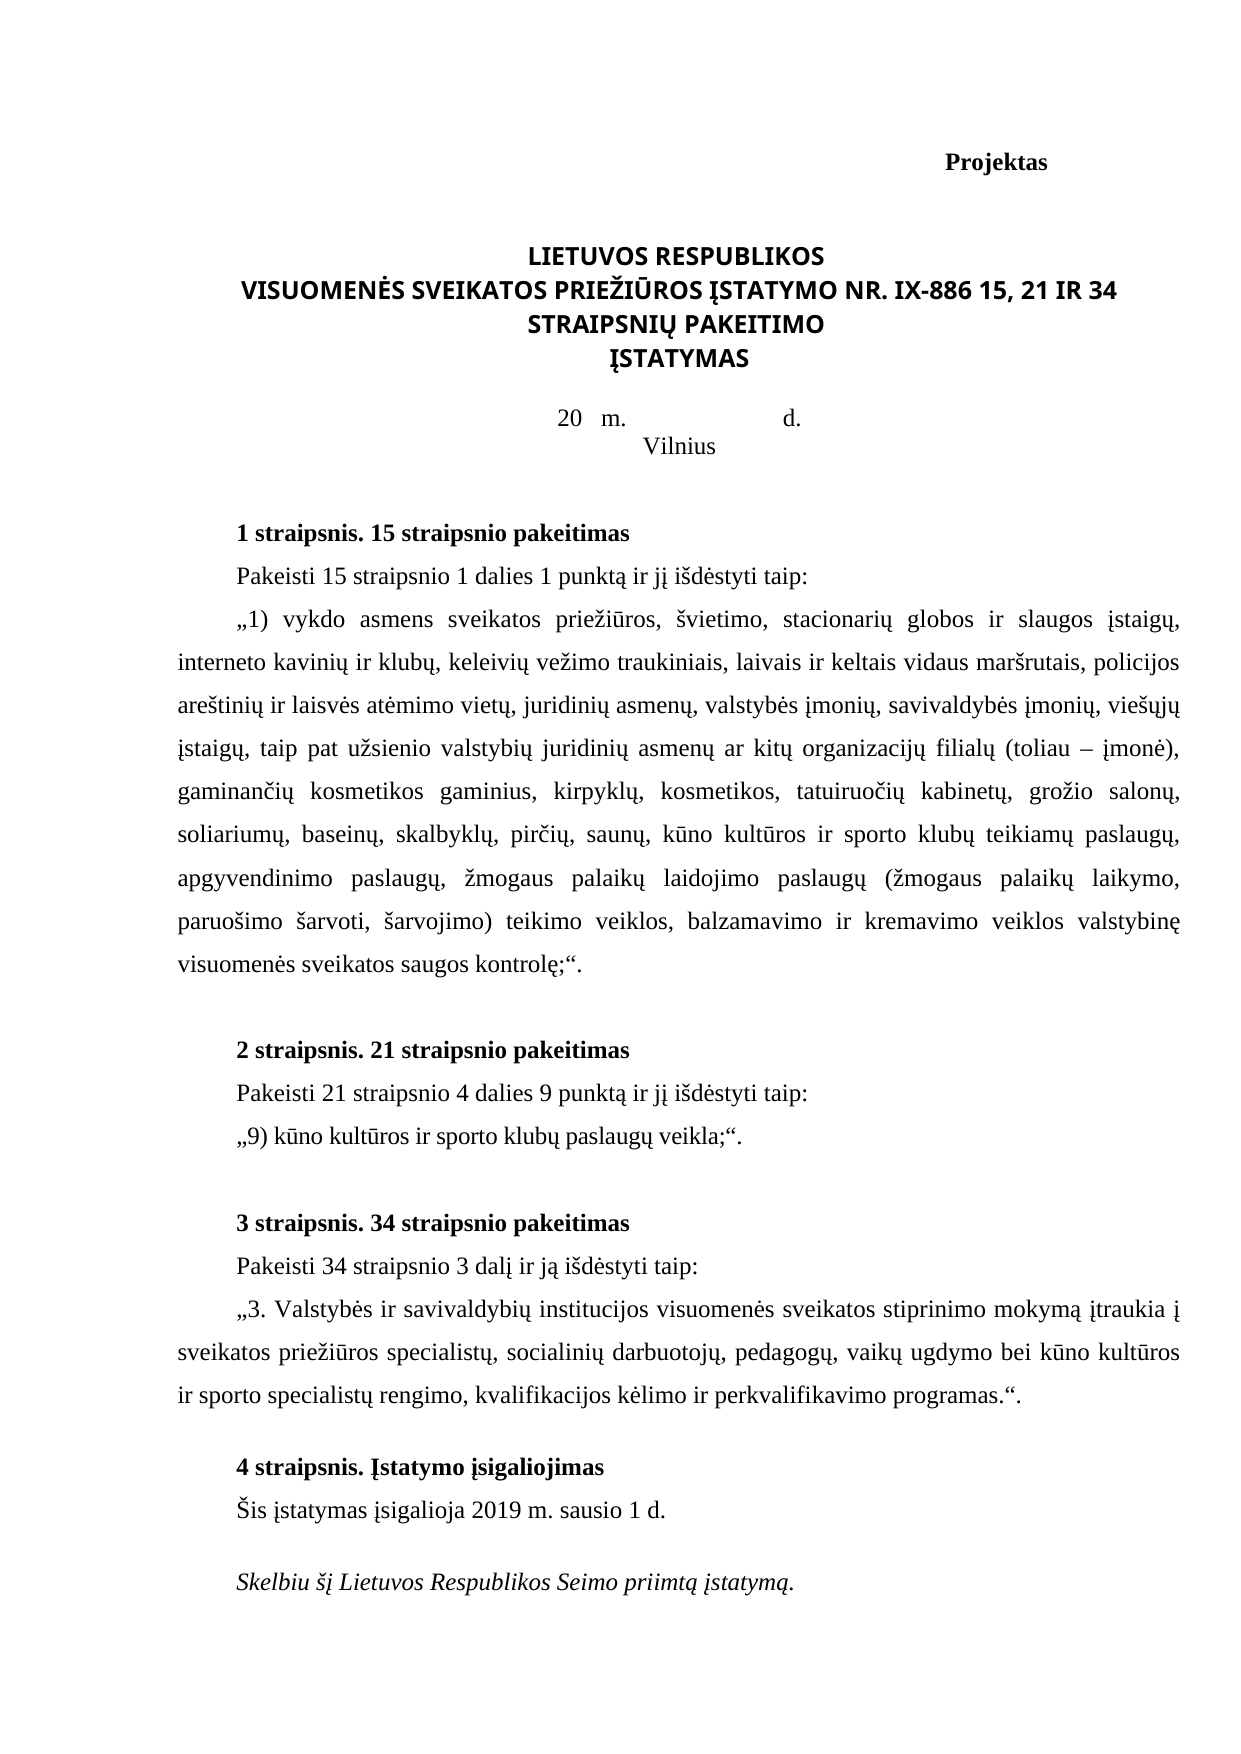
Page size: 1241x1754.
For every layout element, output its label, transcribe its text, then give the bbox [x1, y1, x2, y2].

text 4 straipsnis. Įstatymo įsigaliojimas [177, 1452, 1181, 1481]
text Pakeisti 21 straipsnio 4 dalies 9 punktą ir jį išdėstyti taip: [177, 1078, 1181, 1107]
text „3. Valstybės ir savivaldybių institucijos visuomenės sveikatos stiprinimo mokymą įtraukia į sveikatos priežiūros specialistų, socialinių darbuotojų, pedagogų, vaikų ugdymo bei kūno kultūros ir sporto specialistų rengimo, kvalifikacijos kėlimo ir perkvalifikavimo programas.“. [177, 1294, 1181, 1409]
text Pakeisti 15 straipsnio 1 dalies 1 punktą ir jį išdėstyti taip: [177, 561, 1181, 589]
text Skelbiu šį Lietuvos Respublikos Seimo priimtą įstatymą. [177, 1567, 1181, 1596]
text Projektas [945, 147, 1181, 176]
text 1 straipsnis. 15 straipsnio pakeitimas [177, 518, 1181, 546]
text „9) kūno kultūros ir sporto klubų paslaugų veikla;“. [177, 1121, 1181, 1150]
text 2 straipsnis. 21 straipsnio pakeitimas [177, 1035, 1181, 1064]
text įstatymas [177, 341, 1181, 375]
text visuomenės sveikatos priežiūros ĮSTATYMo Nr. IX-886 15, 21 ir 34 straipsnių pakeitimo [177, 272, 1181, 341]
text Lietuvos Respublikos [177, 238, 1181, 272]
text Šis įstatymas įsigalioja 2019 m. sausio 1 d. [177, 1495, 1181, 1524]
text Vilnius [177, 431, 1181, 460]
text 3 straipsnis. 34 straipsnio pakeitimas [177, 1208, 1181, 1236]
text Pakeisti 34 straipsnio 3 dalį ir ją išdėstyti taip: [177, 1251, 1181, 1279]
text „1) vykdo asmens sveikatos priežiūros, švietimo, stacionarių globos ir slaugos įstaigų, interneto kavinių ir klubų, keleivių vežimo traukiniais, laivais ir keltais vidaus maršrutais, policijos areštinių ir laisvės atėmimo vietų, juridinių asmenų, valstybės įmonių, savivaldybės įmonių, viešųjų įstaigų, taip pat užsienio valstybių juridinių asmenų ar kitų organizacijų filialų (toliau – įmonė), gaminančių kosmetikos gaminius, kirpyklų, kosmetikos, tatuiruočių kabinetų, grožio salonų, soliariumų, baseinų, skalbyklų, pirčių, saunų, kūno kultūros ir sporto klubų teikiamų paslaugų, apgyvendinimo paslaugų, žmogaus palaikų laidojimo paslaugų (žmogaus palaikų laikymo, paruošimo šarvoti, šarvojimo) teikimo veiklos, balzamavimo ir kremavimo veiklos valstybinę visuomenės sveikatos saugos kontrolę;“. [177, 604, 1181, 978]
text 20 m. d. [177, 403, 1181, 431]
